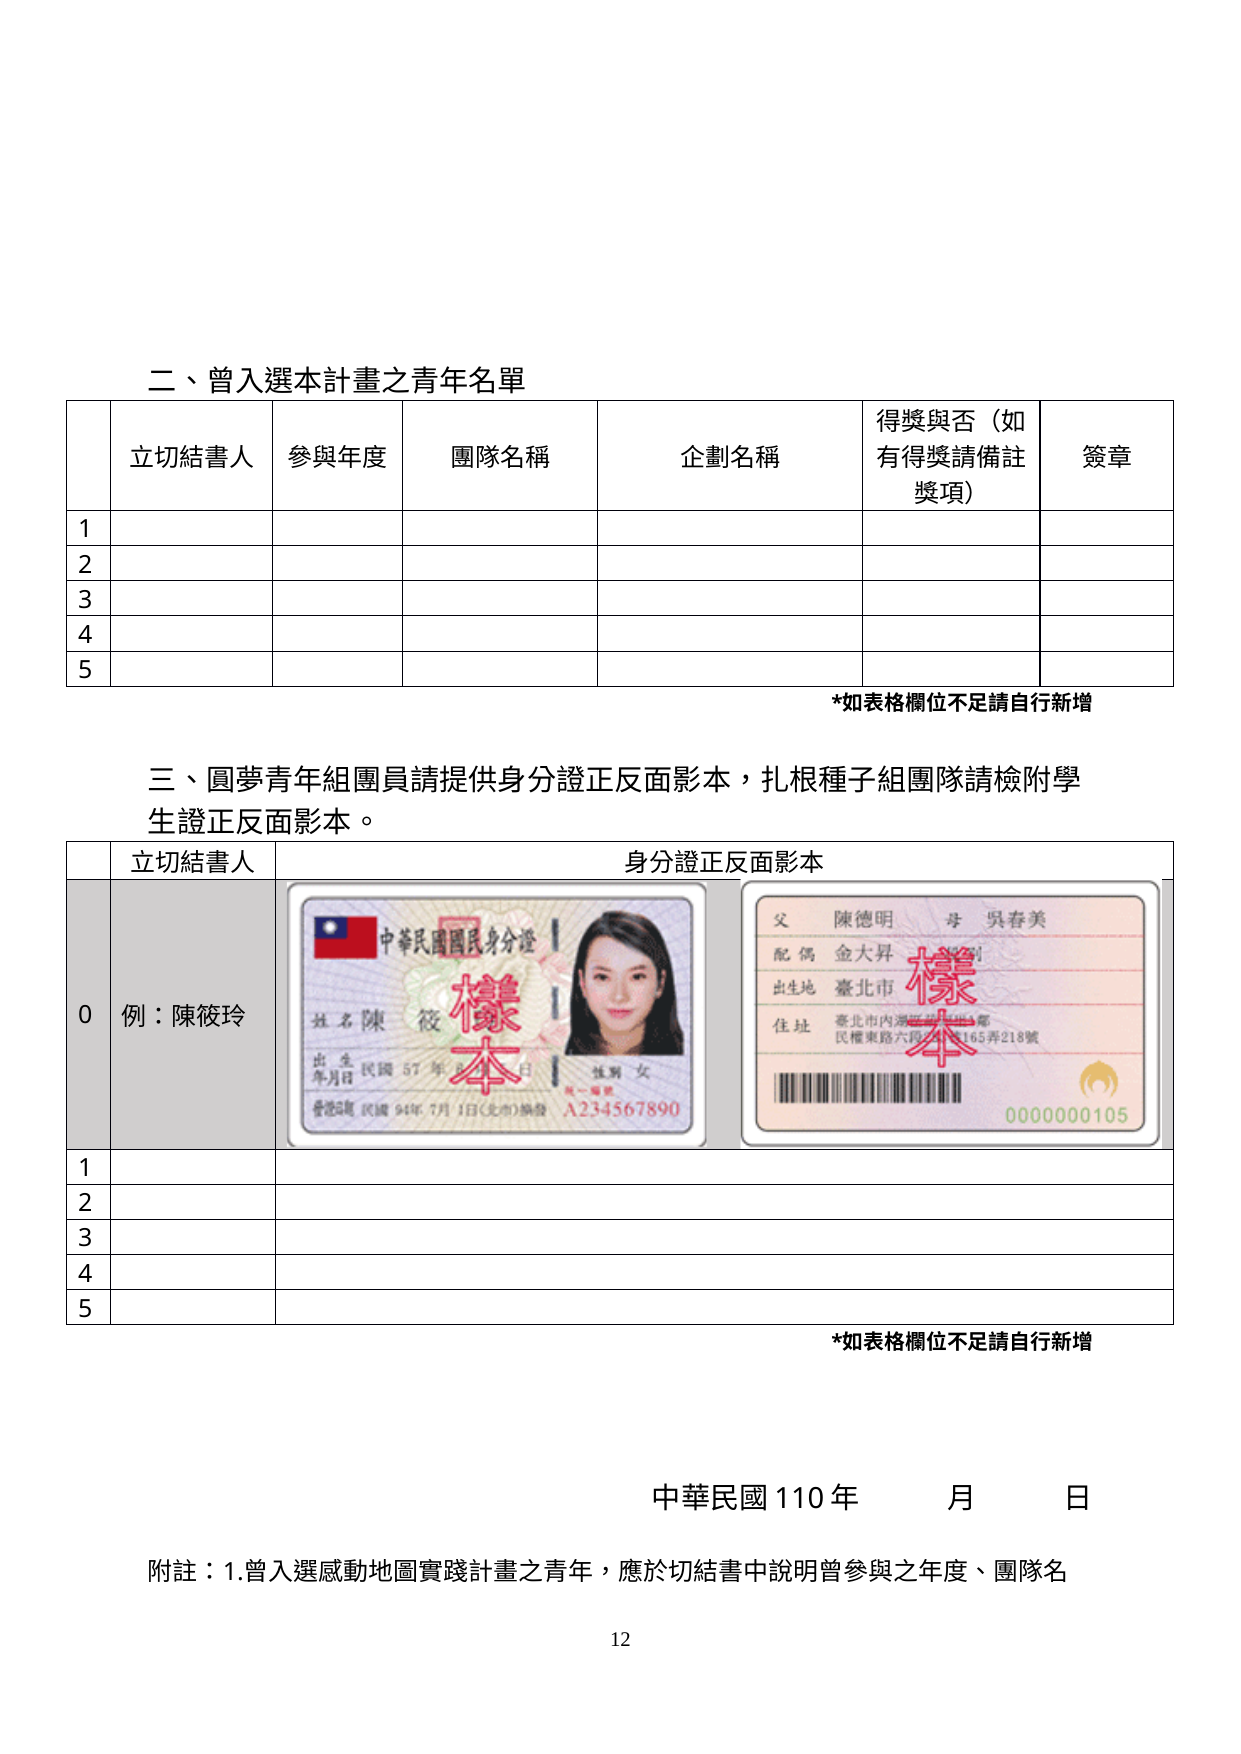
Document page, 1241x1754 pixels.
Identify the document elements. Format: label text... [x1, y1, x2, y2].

table_header [67, 401, 110, 510]
table_cell [276, 1150, 1173, 1184]
table_cell [111, 1255, 275, 1289]
table_cell [111, 616, 272, 651]
table_header 參與年度 [273, 401, 402, 510]
table_cell [598, 616, 862, 651]
table_cell [863, 616, 1039, 651]
table_cell [276, 1255, 1173, 1289]
table_cell [1041, 616, 1173, 651]
table_cell 1 [67, 1150, 110, 1184]
text *如表格欄位不足請自行新增 [148, 1325, 1092, 1356]
table_cell [863, 652, 1039, 686]
table_cell [276, 1290, 1173, 1324]
table_cell [598, 652, 862, 686]
table_cell [111, 581, 272, 615]
text 附註：1.曾入選感動地圖實踐計畫之青年，應於切結書中說明曾參與之年度、團隊名 [148, 1551, 1092, 1587]
table_cell [403, 511, 597, 545]
table_header 立切結書人 [111, 842, 275, 878]
table_cell [273, 652, 402, 686]
table_header 身分證正反面影本 [276, 842, 1173, 878]
table_header 簽章 [1041, 401, 1173, 510]
table_cell [403, 581, 597, 615]
text *如表格欄位不足請自行新增 [148, 687, 1092, 717]
table_cell [403, 546, 597, 580]
table_header 團隊名稱 [403, 401, 597, 510]
table_cell [111, 652, 272, 686]
table_cell 例：陳筱玲 [111, 880, 275, 1149]
table_cell [598, 546, 862, 580]
table_cell [863, 581, 1039, 615]
table_cell [111, 1185, 275, 1219]
table_cell [276, 1220, 1173, 1254]
table_cell [1162, 880, 1173, 1149]
table_cell 0 [67, 880, 110, 1149]
table_cell [111, 1220, 275, 1254]
table_cell [1041, 652, 1173, 686]
table_cell [1041, 511, 1173, 545]
table_cell [111, 1150, 275, 1184]
table_cell [273, 616, 402, 651]
table_cell 4 [67, 1255, 110, 1289]
table_cell 1 [67, 511, 110, 545]
table_cell [273, 511, 402, 545]
table_cell [276, 1185, 1173, 1219]
table_cell 4 [67, 616, 110, 651]
table_cell [273, 546, 402, 580]
text 三、圓夢青年組團員請提供身分證正反面影本，扎根種子組團隊請檢附學生證正反面影本。 [148, 757, 1092, 841]
text 二、曾入選本計畫之青年名單 [148, 358, 1092, 400]
table_cell [1041, 581, 1173, 615]
table_cell [276, 880, 286, 1149]
table_cell [111, 511, 272, 545]
table_cell [111, 546, 272, 580]
table_cell 3 [67, 581, 110, 615]
table_cell [1041, 546, 1173, 580]
picture [286, 879, 1162, 1149]
table_cell 2 [67, 1185, 110, 1219]
table_cell [863, 546, 1039, 580]
table_header 得獎與否（如有得獎請備註獎項） [863, 401, 1039, 510]
table_cell [598, 511, 862, 545]
table_cell 5 [67, 1290, 110, 1324]
text 中華民國110年 月 日 [148, 1475, 1092, 1517]
table_cell [403, 616, 597, 651]
table_cell 2 [67, 546, 110, 580]
table_cell [598, 581, 862, 615]
table_cell 3 [67, 1220, 110, 1254]
table_cell 5 [67, 652, 110, 686]
table_cell [111, 1290, 275, 1324]
table_cell [403, 652, 597, 686]
table_header 立切結書人 [111, 401, 272, 510]
table_header [67, 842, 110, 878]
table_cell [863, 511, 1039, 545]
table_cell [273, 581, 402, 615]
table_header 企劃名稱 [598, 401, 862, 510]
